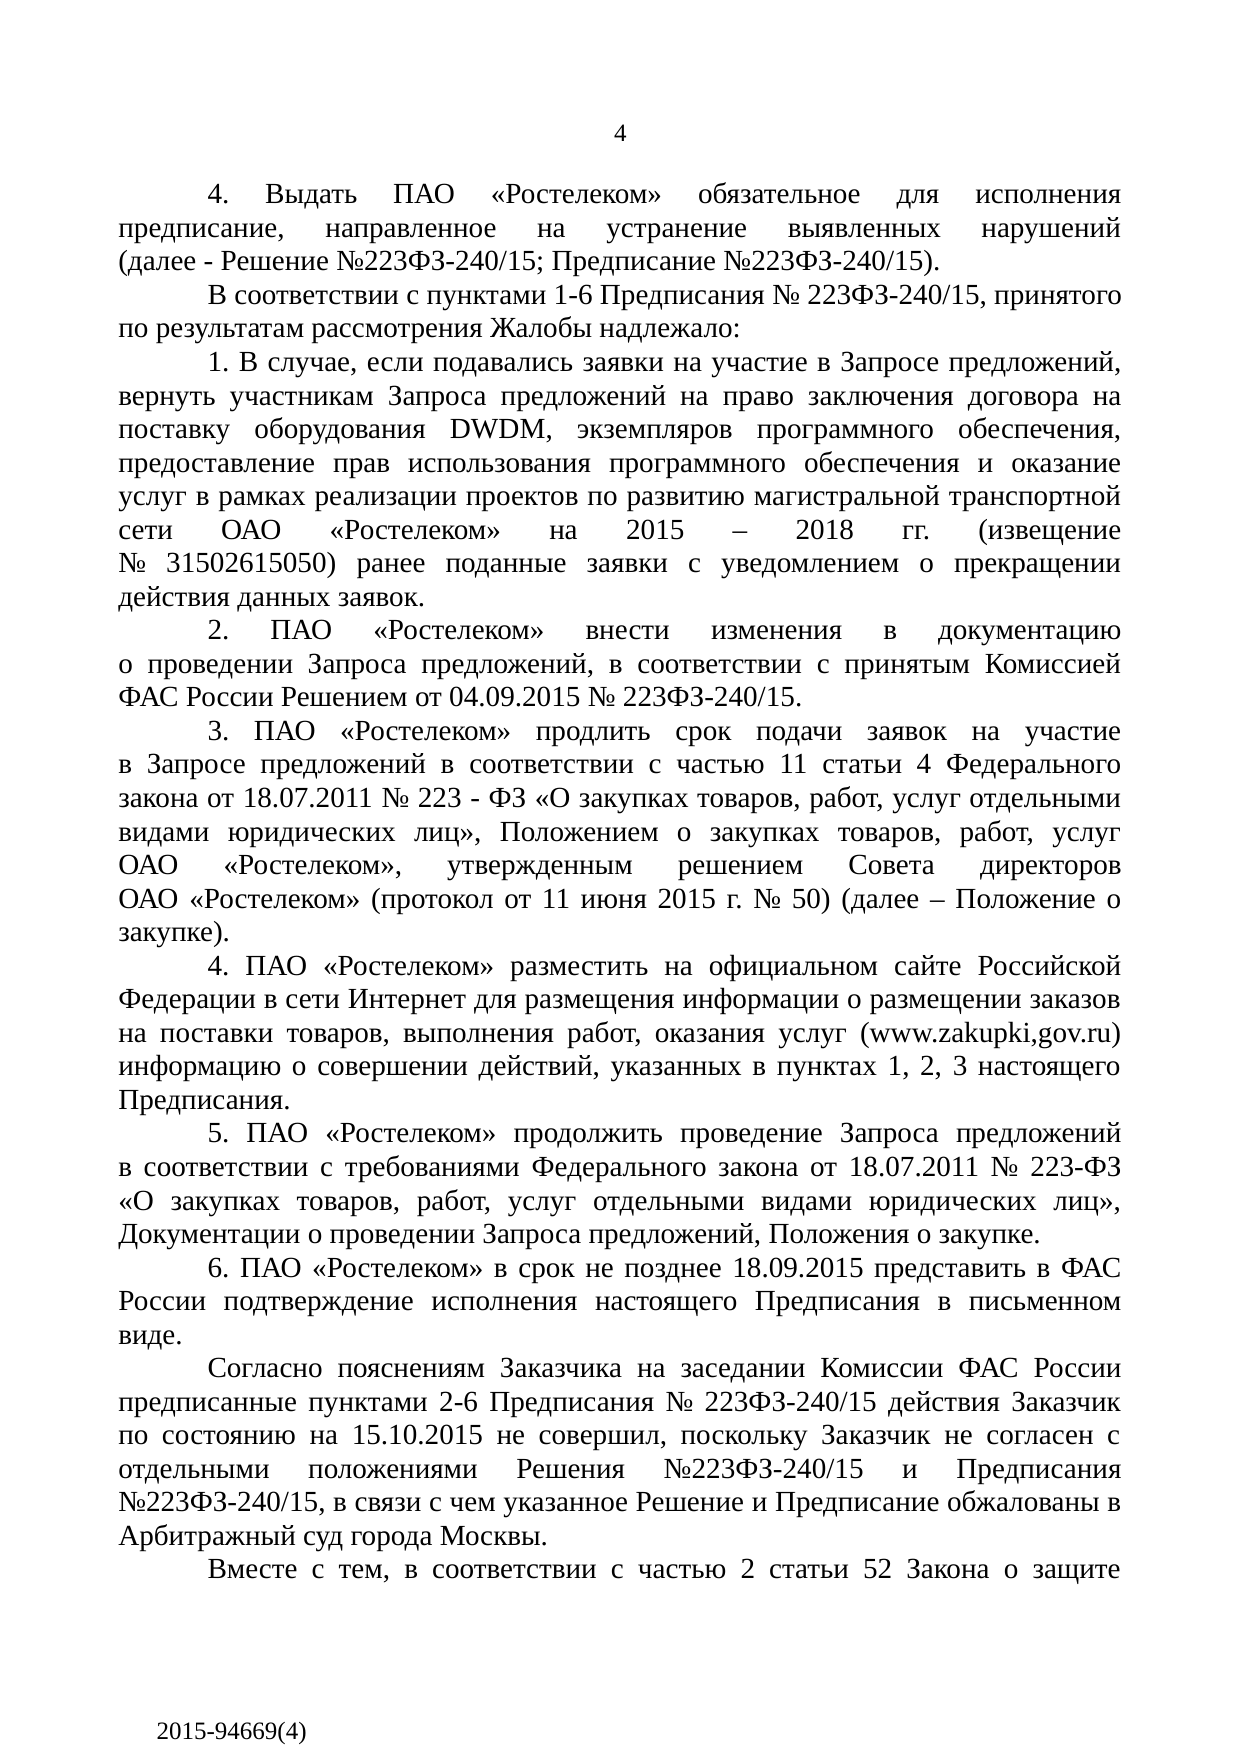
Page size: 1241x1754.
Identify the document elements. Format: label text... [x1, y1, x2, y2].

text 4. ПАО «Ростелеком» разместить на официальном сайте Российской Федерации в сети Интернет для размещения информации о размещении заказов на поставки товаров, выполнения работ, оказания услуг (www.zakupki,gov.ru) информацию о совершении действий, указанных в пунктах 1, 2, 3 настоящего Предписания. [118, 948, 1122, 1116]
text 1. В случае, если подавались заявки на участие в Запросе предложений, вернуть участникам Запроса предложений на право заключения договора на поставку оборудования DWDM, экземпляров программного обеспечения, предоставление прав использования программного обеспечения и оказание услуг в рамках реализации проектов по развитию магистральной транспортной сети ОАО «Ростелеком» на 2015 – 2018 гг. (извещение № 31502615050) ранее поданные заявки с уведомлением о прекращении действия данных заявок. [118, 344, 1122, 612]
text 6. ПАО «Ростелеком» в срок не позднее 18.09.2015 представить в ФАС России подтверждение исполнения настоящего Предписания в письменном виде. [118, 1250, 1122, 1350]
text 3. ПАО «Ростелеком» продлить срок подачи заявок на участие в Запросе предложений в соответствии с частью 11 статьи 4 Федерального закона от 18.07.2011 № 223 - ФЗ «О закупках товаров, работ, услуг отдельными видами юридических лиц», Положением о закупках товаров, работ, услуг ОАО «Ростелеком», утвержденным решением Совета директоров ОАО «Ростелеком» (протокол от 11 июня 2015 г. № 50) (далее – Положение о закупке). [118, 713, 1122, 948]
text Согласно пояснениям Заказчика на заседании Комиссии ФАС России предписанные пунктами 2-6 Предписания № 223ФЗ-240/15 действия Заказчик по состоянию на 15.10.2015 не совершил, поскольку Заказчик не согласен с отдельными положениями Решения №223ФЗ-240/15 и Предписания №223ФЗ-240/15, в связи с чем указанное Решение и Предписание обжалованы в Арбитражный суд города Москвы. [118, 1350, 1122, 1552]
text 2. ПАО «Ростелеком» внести изменения в документацию о проведении Запроса предложений, в соответствии с принятым Комиссией ФАС России Решением от 04.09.2015 № 223ФЗ-240/15. [118, 612, 1122, 713]
text 5. ПАО «Ростелеком» продолжить проведение Запроса предложений в соответствии с требованиями Федерального закона от 18.07.2011 № 223-ФЗ «О закупках товаров, работ, услуг отдельными видами юридических лиц», Документации о проведении Запроса предложений, Положения о закупке. [118, 1116, 1122, 1250]
text 4. Выдать ПАО «Ростелеком» обязательное для исполнения предписание, направленное на устранение выявленных нарушений (далее - Решение №223ФЗ-240/15; Предписание №223ФЗ-240/15). [118, 176, 1122, 277]
text В соответствии с пунктами 1-6 Предписания № 223ФЗ-240/15, принятого по результатам рассмотрения Жалобы надлежало: [118, 277, 1122, 344]
text Вместе с тем, в соответствии с частью 2 статьи 52 Закона о защите [118, 1552, 1122, 1585]
